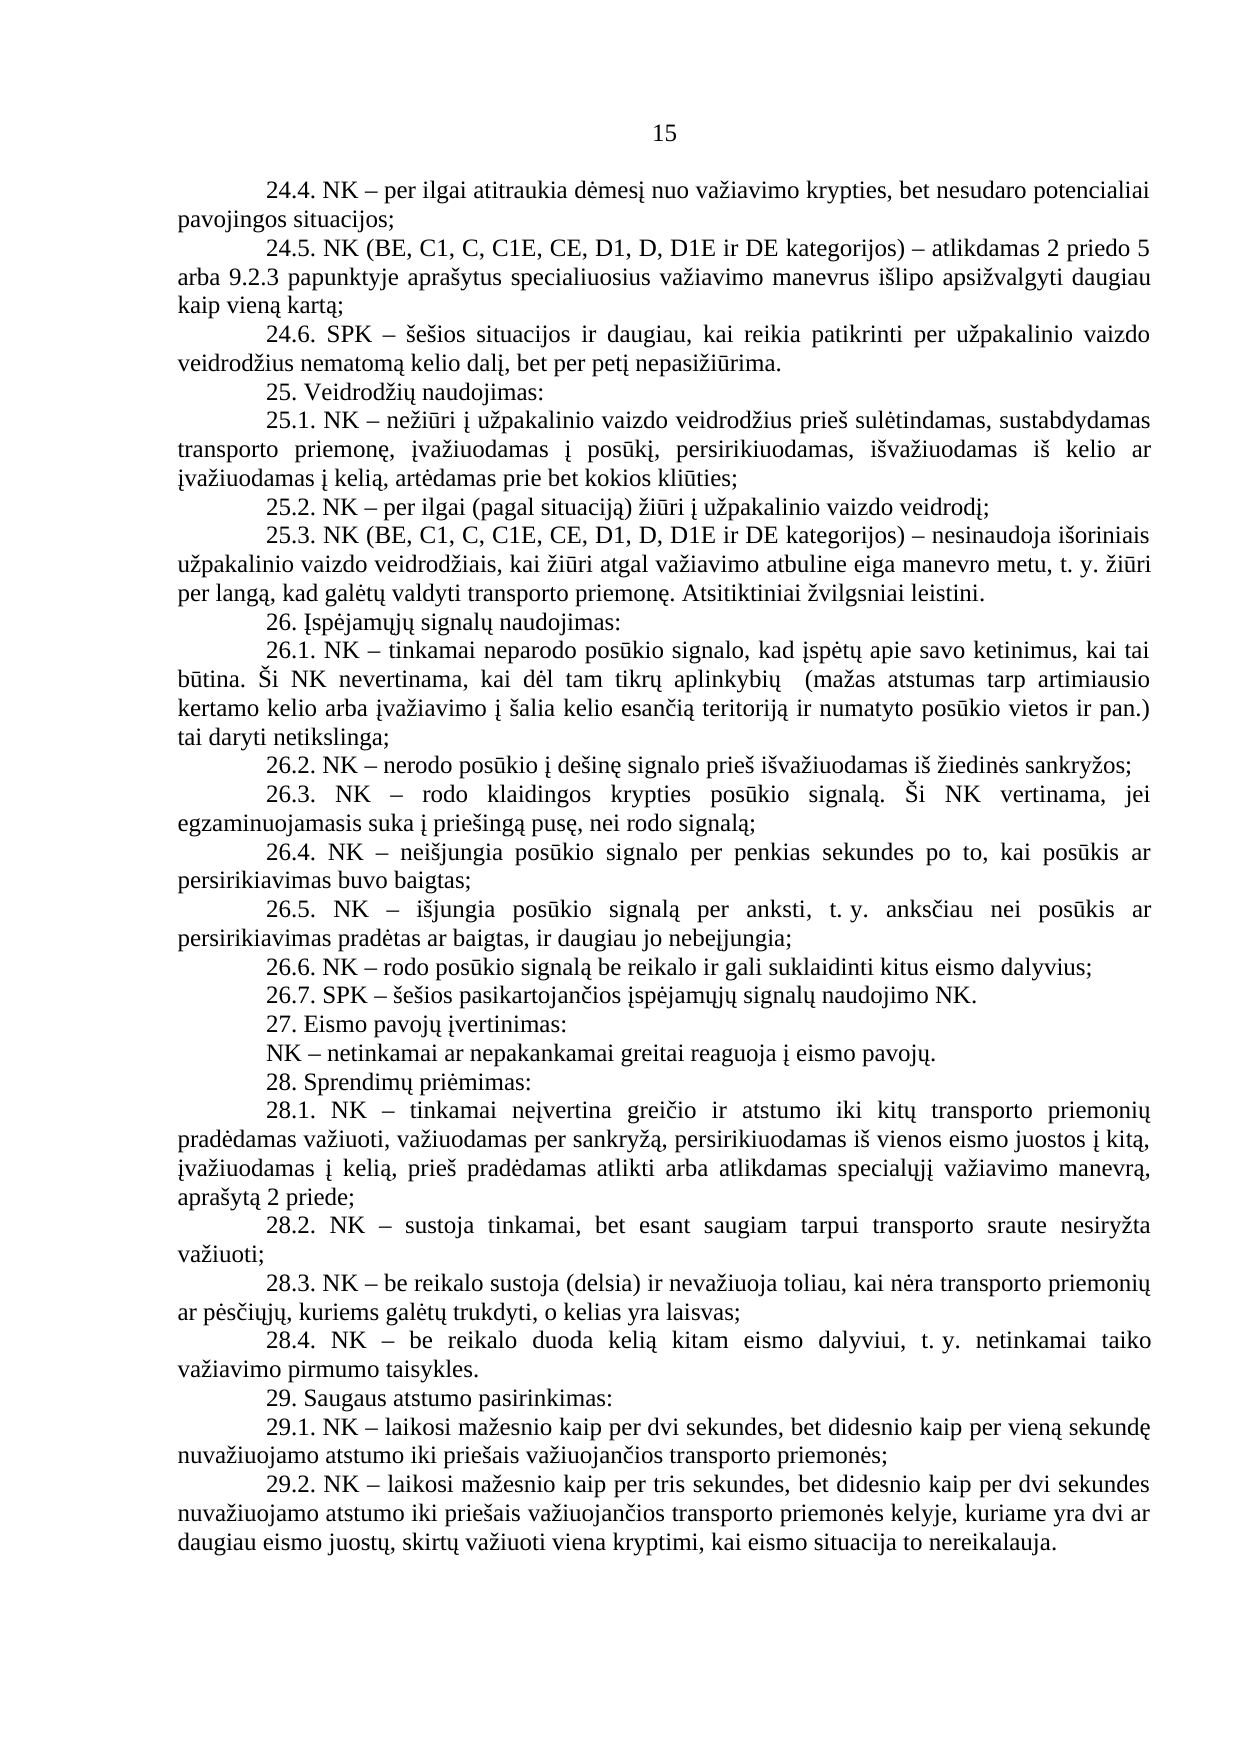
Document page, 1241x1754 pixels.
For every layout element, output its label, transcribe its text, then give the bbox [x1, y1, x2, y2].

text 26. Įspėjamųjų signalų naudojimas: [177, 607, 1152, 636]
text 29. Saugaus atstumo pasirinkimas: [177, 1383, 1152, 1412]
text 28.3. NK – be reikalo sustoja (delsia) ir nevažiuoja toliau, kai nėra transporto priemonių ar pėsčiųjų, kuriems galėtų trukdyti, o kelias yra laisvas; [177, 1268, 1152, 1326]
text 26.7. SPK – šešios pasikartojančios įspėjamųjų signalų naudojimo NK. [177, 981, 1152, 1009]
text 25.1. NK – nežiūri į užpakalinio vaizdo veidrodžius prieš sulėtindamas, sustabdydamas transporto priemonę, įvažiuodamas į posūkį, persirikiuodamas, išvažiuodamas iš kelio ar įvažiuodamas į kelią, artėdamas prie bet kokios kliūties; [177, 406, 1152, 492]
text 24.4. NK – per ilgai atitraukia dėmesį nuo važiavimo krypties, bet nesudaro potencialiai pavojingos situacijos; [177, 176, 1152, 233]
text 26.2. NK – nerodo posūkio į dešinę signalo prieš išvažiuodamas iš žiedinės sankryžos; [177, 751, 1152, 779]
text 28.2. NK – sustoja tinkamai, bet esant saugiam tarpui transporto sraute nesiryžta važiuoti; [177, 1211, 1152, 1268]
text 26.6. NK – rodo posūkio signalą be reikalo ir gali suklaidinti kitus eismo dalyvius; [177, 952, 1152, 981]
text 27. Eismo pavojų įvertinimas: [177, 1009, 1152, 1038]
text 26.3. NK – rodo klaidingos krypties posūkio signalą. Ši NK vertinama, jei egzaminuojamasis suka į priešingą pusę, nei rodo signalą; [177, 779, 1152, 837]
text 26.1. NK – tinkamai neparodo posūkio signalo, kad įspėtų apie savo ketinimus, kai tai būtina. Ši NK nevertinama, kai dėl tam tikrų aplinkybių (mažas atstumas tarp artimiausio kertamo kelio arba įvažiavimo į šalia kelio esančią teritoriją ir numatyto posūkio vietos ir pan.) tai daryti netikslinga; [177, 636, 1152, 751]
text 24.5. NK (BE, C1, C, C1E, CE, D1, D, D1E ir DE kategorijos) – atlikdamas 2 priedo 5 arba 9.2.3 papunktyje aprašytus specialiuosius važiavimo manevrus išlipo apsižvalgyti daugiau kaip vieną kartą; [177, 233, 1152, 319]
text 29.1. NK – laikosi mažesnio kaip per dvi sekundes, bet didesnio kaip per vieną sekundę nuvažiuojamo atstumo iki priešais važiuojančios transporto priemonės; [177, 1412, 1152, 1469]
text 25. Veidrodžių naudojimas: [177, 377, 1152, 406]
text 28. Sprendimų priėmimas: [177, 1067, 1152, 1096]
text 25.2. NK – per ilgai (pagal situaciją) žiūri į užpakalinio vaizdo veidrodį; [177, 492, 1152, 521]
text 28.1. NK – tinkamai neįvertina greičio ir atstumo iki kitų transporto priemonių pradėdamas važiuoti, važiuodamas per sankryžą, persirikiuodamas iš vienos eismo juostos į kitą, įvažiuodamas į kelią, prieš pradėdamas atlikti arba atlikdamas specialųjį važiavimo manevrą, aprašytą 2 priede; [177, 1096, 1152, 1211]
text 25.3. NK (BE, C1, C, C1E, CE, D1, D, D1E ir DE kategorijos) – nesinaudoja išoriniais užpakalinio vaizdo veidrodžiais, kai žiūri atgal važiavimo atbuline eiga manevro metu, t. y. žiūri per langą, kad galėtų valdyti transporto priemonę. Atsitiktiniai žvilgsniai leistini. [177, 521, 1152, 607]
text 29.2. NK – laikosi mažesnio kaip per tris sekundes, bet didesnio kaip per dvi sekundes nuvažiuojamo atstumo iki priešais važiuojančios transporto priemonės kelyje, kuriame yra dvi ar daugiau eismo juostų, skirtų važiuoti viena kryptimi, kai eismo situacija to nereikalauja. [177, 1469, 1152, 1556]
text NK – netinkamai ar nepakankamai greitai reaguoja į eismo pavojų. [177, 1038, 1152, 1067]
text 28.4. NK – be reikalo duoda kelią kitam eismo dalyviui, t. y. netinkamai taiko važiavimo pirmumo taisykles. [177, 1326, 1152, 1383]
text 26.5. NK – išjungia posūkio signalą per anksti, t. y. anksčiau nei posūkis ar persirikiavimas pradėtas ar baigtas, ir daugiau jo nebeįjungia; [177, 894, 1152, 952]
text 24.6. SPK – šešios situacijos ir daugiau, kai reikia patikrinti per užpakalinio vaizdo veidrodžius nematomą kelio dalį, bet per petį nepasižiūrima. [177, 319, 1152, 377]
text 26.4. NK – neišjungia posūkio signalo per penkias sekundes po to, kai posūkis ar persirikiavimas buvo baigtas; [177, 837, 1152, 894]
